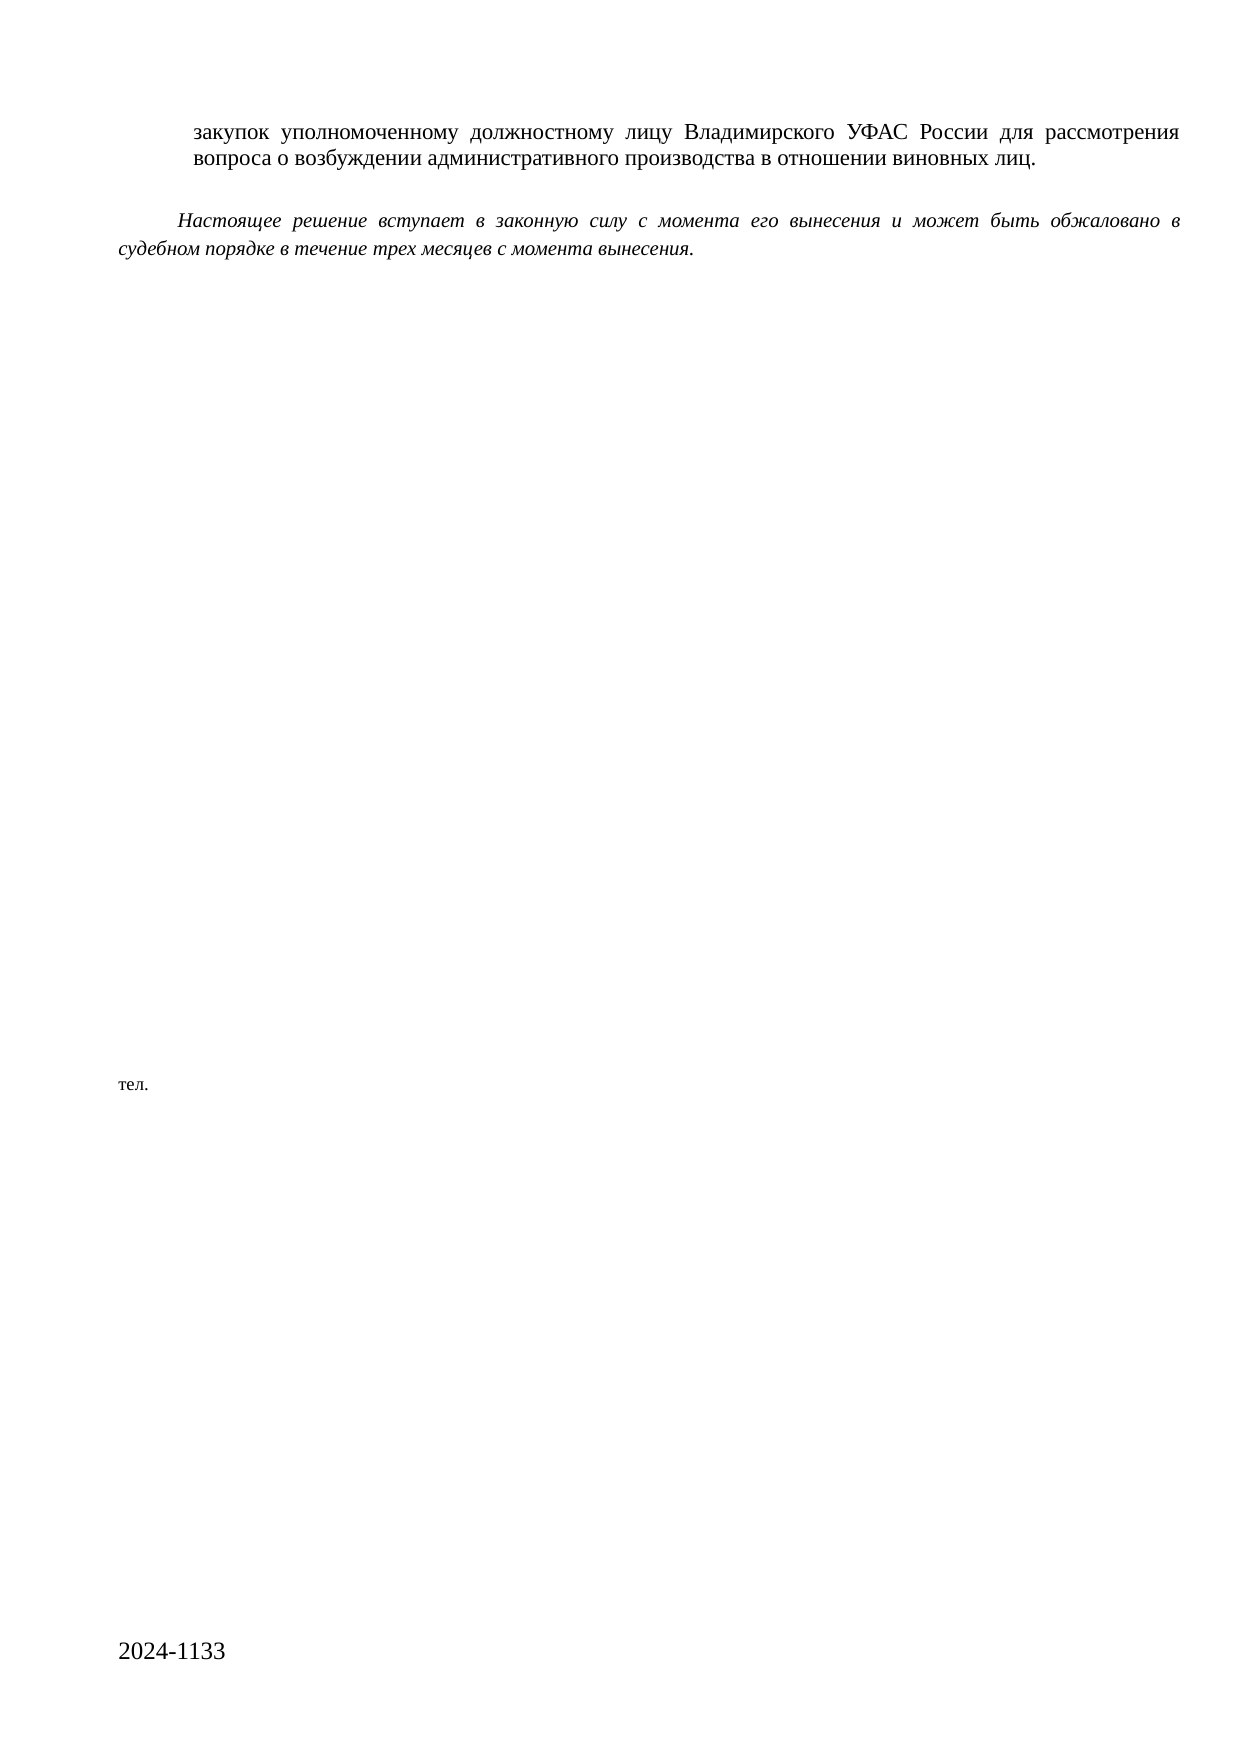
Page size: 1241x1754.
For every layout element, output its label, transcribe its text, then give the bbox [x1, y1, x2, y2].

list закупок уполномоченному должностному лицу Владимирского УФАС России для рассмотрения вопроса о возбуждении административного производства в отношении виновных лиц. [156, 118, 1181, 171]
text Настоящее решение вступает в законную силу с момента его вынесения и может быть обжаловано в судебном порядке в течение трех месяцев с момента вынесения. [118, 208, 1181, 261]
text тел. [118, 1073, 1181, 1095]
